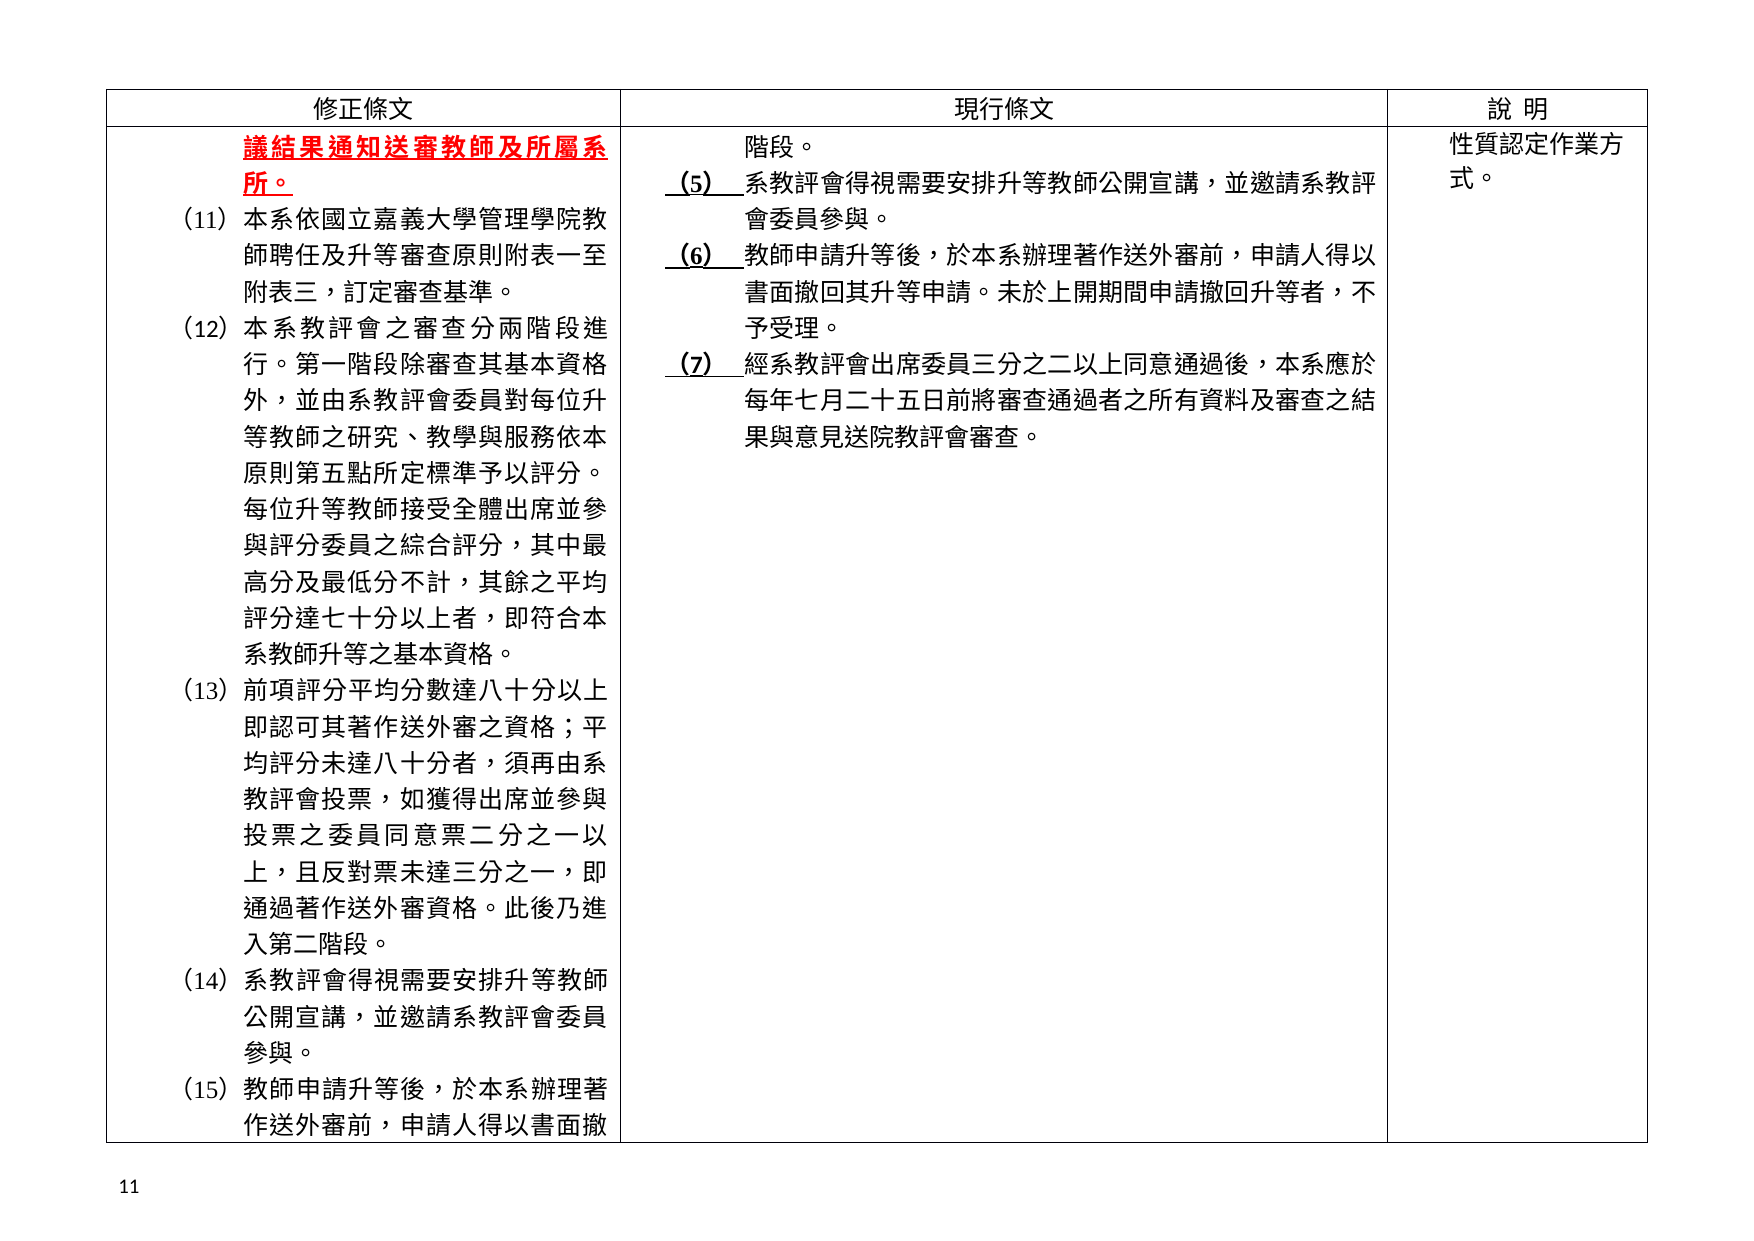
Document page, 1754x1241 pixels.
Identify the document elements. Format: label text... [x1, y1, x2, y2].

table_header 修正條文 [107, 90, 620, 126]
table_cell 四、本系教師升等審查程序如下： 升等申請人應於五月十五日前依本校教師升等案提送校教評會審查應繳證件清單，備齊升等應檢具文件，送交系教評會審查，逾期不予受理或補（抽）件。 系教評會應對申請人之升等資格條件、研究、教學、服務（對本校或學界、社會）等方面進行審查，並成立著作審查小組，辦理著作外審相關事宜。應俟「教學」及「服務」成績經本系教評會評核通過後，再送交著作審查。 升等申請人如採教學實務研究報告升等，除比照前述作業規定辦理，申請人另應於四月十日前將著作一覽表、教學實務研究報告（代表作）、參考作及教學實況光碟等相關佐證資料送教務處，由教學實務研究報告性質認定小組認定之。以磨課師（MOOCs）課程作為教學實務研究報告升等門檻者，除磨課師（MOOCs）課程完課證明由電算中心審核外，內容是否符合教學實務研究報告升等要件，併由教學實務研究報告性質認定小組認定。教務處應於四月三十日前審議完竣並將審議結果通知送審教師及所屬系所。 本系依國立嘉義大學管理學院教師聘任及升等審查原則附表一至附表三，訂定審查基準。 本系教評會之審查分兩階段進行。第一階段除審查其基本資格外，並由系教評會委員對每位升等教師之研究、教學與服務依本原則第五點所定標準予以評分。每位升等教師接受全體出席並參與評分委員之綜合評分，其中最高分及最低分不計，其餘之平均評分達七十分以上者，即符合本系教師升等之基本資格。 前項評分平均分數達八十分以上即認可其著作送外審之資格；平均評分未達八十分者，須再由系教評會投票，如獲得出席並參與投票之委員同意票二分之一以上，且反對票未達三分之一，即通過著作送外審資格。此後乃進入第二階段。 系教評會得視需要安排升等教師公開宣講，並邀請系教評會委員參與。 教師申請升等後，於本系辦理著作送外審前，申請人得以書面撤回其升等申請。未於上開期間申請撤回升等者，不予受理。 經系教評會出席委員三分之二以上同意通過後，本系應於每年七月二十五日前將審查通過者之所有資料及審查之結果與意見送院教評會審查。 [107, 127, 620, 1142]
table_cell 四、本系教師升等審查程序如下： 升等申請人應於五月十五日前依本校教師升等案提送校教評會審查應繳證件清單，備齊升等應檢具文件，送交系教評會審查，逾期不予受理或補（抽）件。 系教評會應對申請人之升等資格條件、研究、教學、服務（對本校或學界、社會）等方面進行審查，並成立著作審查小組，辦理著作外審相關事宜。 教師以學術著作或技術報告升等者，應俟「教學」及「服務」成績評核通過後，再送交著作審查。 教師以教學著作升等者，應俟「研究」及「服務」成績評核通過後，再送交著作審查。 本系依國立嘉義大學管理學院教師聘任及升等審查原則附表一至附表三，訂定審查基準。 本系教評會之審查分兩階段進行。第一階段除審查其基本資格外，並由系教評會委員對每位升等教師之研究、教學與服務依本原則第五點所定標準予以評分。每位升等教師接受全體出席並參與評分委員之綜合評分，其中最高分及最低分不計，其餘之平均評分達七十分以上者，即符合本系教師升等之基本資格。 前項評分平均分數達八十分以上即認可其著作送外審之資格；平均評分未達八十分者，須再由系教評會投票，如獲得出席並參與投票之委員同意票二分之一以上，且反對票未達三分之一，即通過著作送外審資格。此後乃進入第二階段。 系教評會得視需要安排升等教師公開宣講，並邀請系教評會委員參與。 教師申請升等後，於本系辦理著作送外審前，申請人得以書面撤回其升等申請。未於上開期間申請撤回升等者，不予受理。 經系教評會出席委員三分之二以上同意通過後，本系應於每年七月二十五日前將審查通過者之所有資料及審查之結果與意見送院教評會審查。 [621, 127, 1387, 1142]
table_header 現行條文 [621, 90, 1387, 126]
table_cell 性質認定作業方式。 [1388, 127, 1647, 1142]
table_header 說 明 [1388, 90, 1647, 126]
